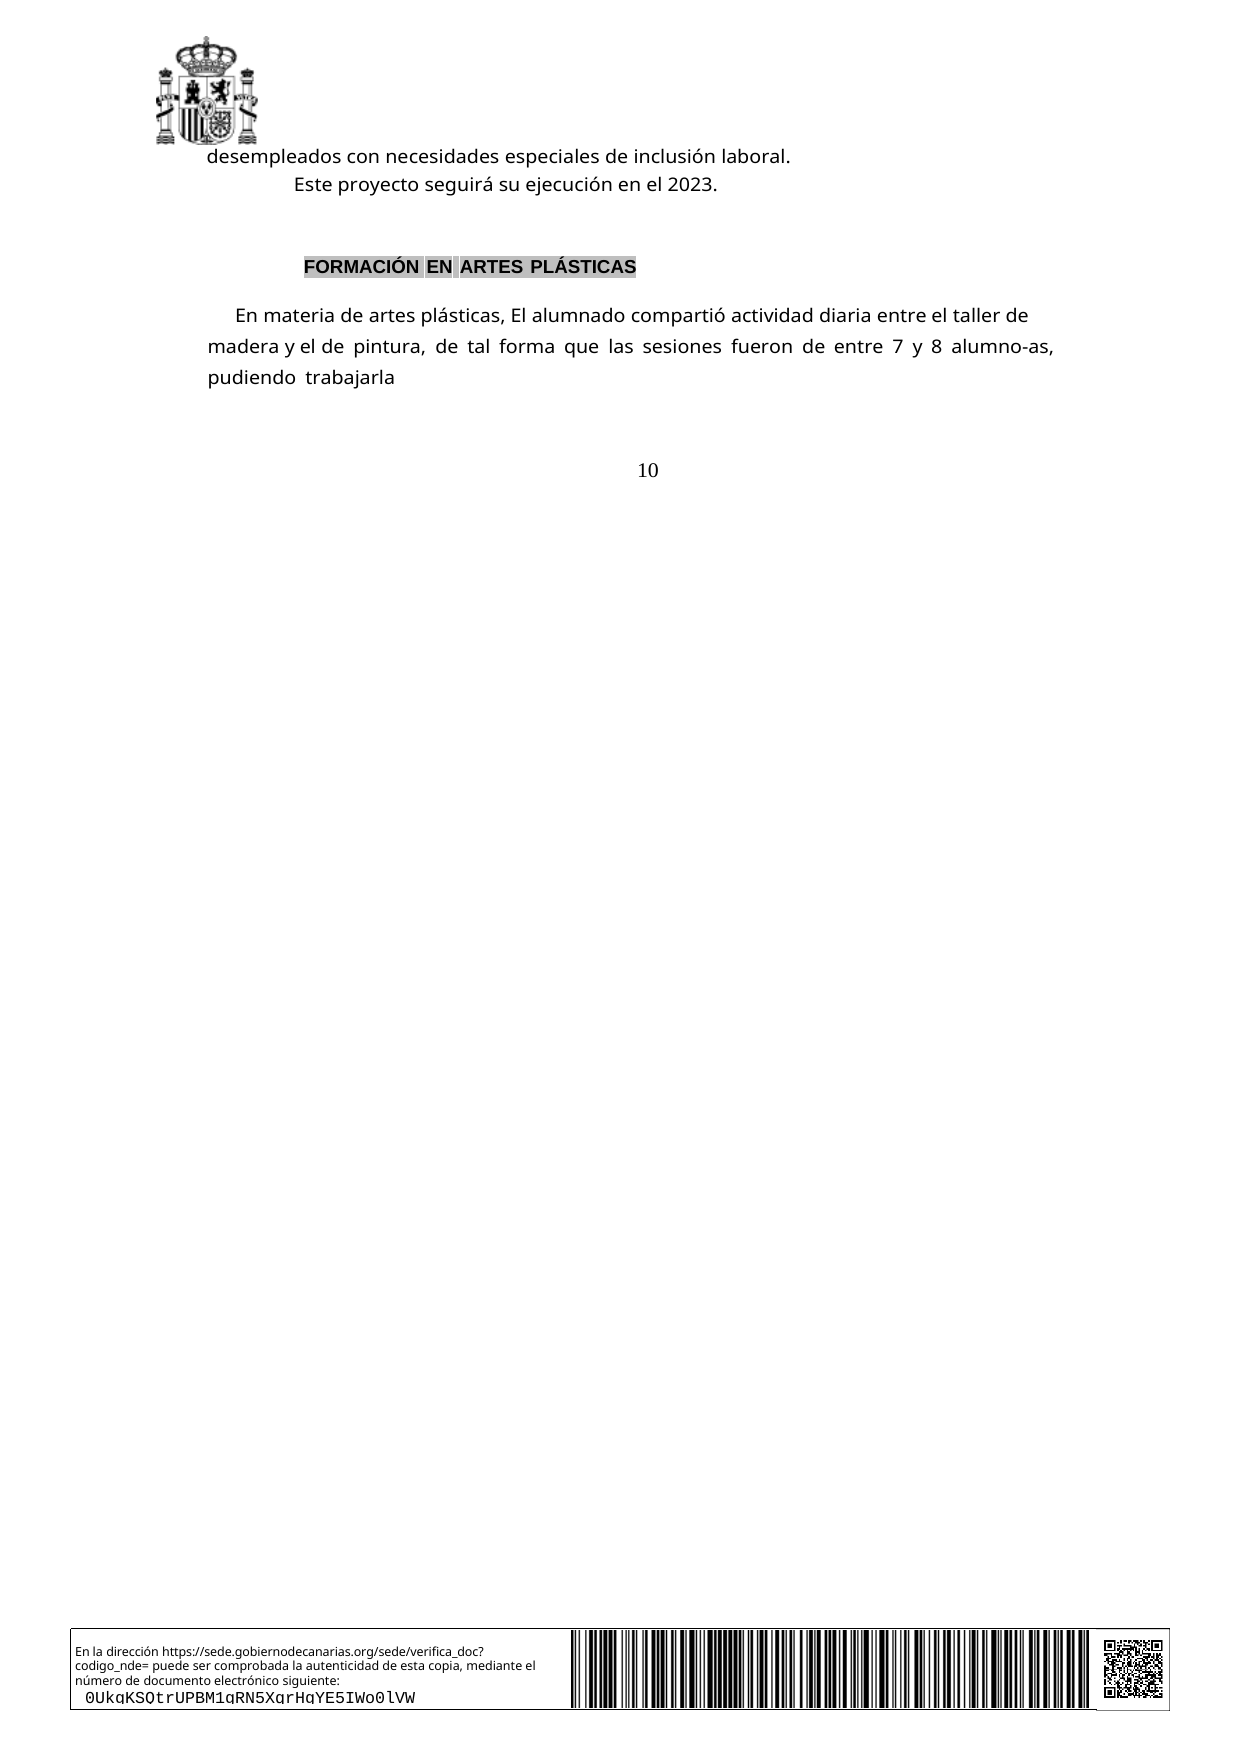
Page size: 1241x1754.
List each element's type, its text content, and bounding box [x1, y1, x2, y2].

text desempleados con necesidades especiales de inclusión laboral. [206, 144, 1084, 169]
picture [571, 1630, 1089, 1708]
subtitle FORMACIÓN EN ARTES PLÁSTICAS [304, 256, 1182, 278]
text Este proyecto seguirá su ejecución en el 2023. [294, 174, 1182, 195]
subtitle 10 [634, 458, 661, 482]
text En materia de artes plásticas, El alumnado compartió actividad diaria entre el taller de madera y el de pintura, de tal forma que las sesiones fueron de entre 7 y 8 alumno-as, pudiendo trabajarla [207, 303, 1103, 390]
picture [156, 36, 258, 145]
picture [1096, 1628, 1170, 1711]
